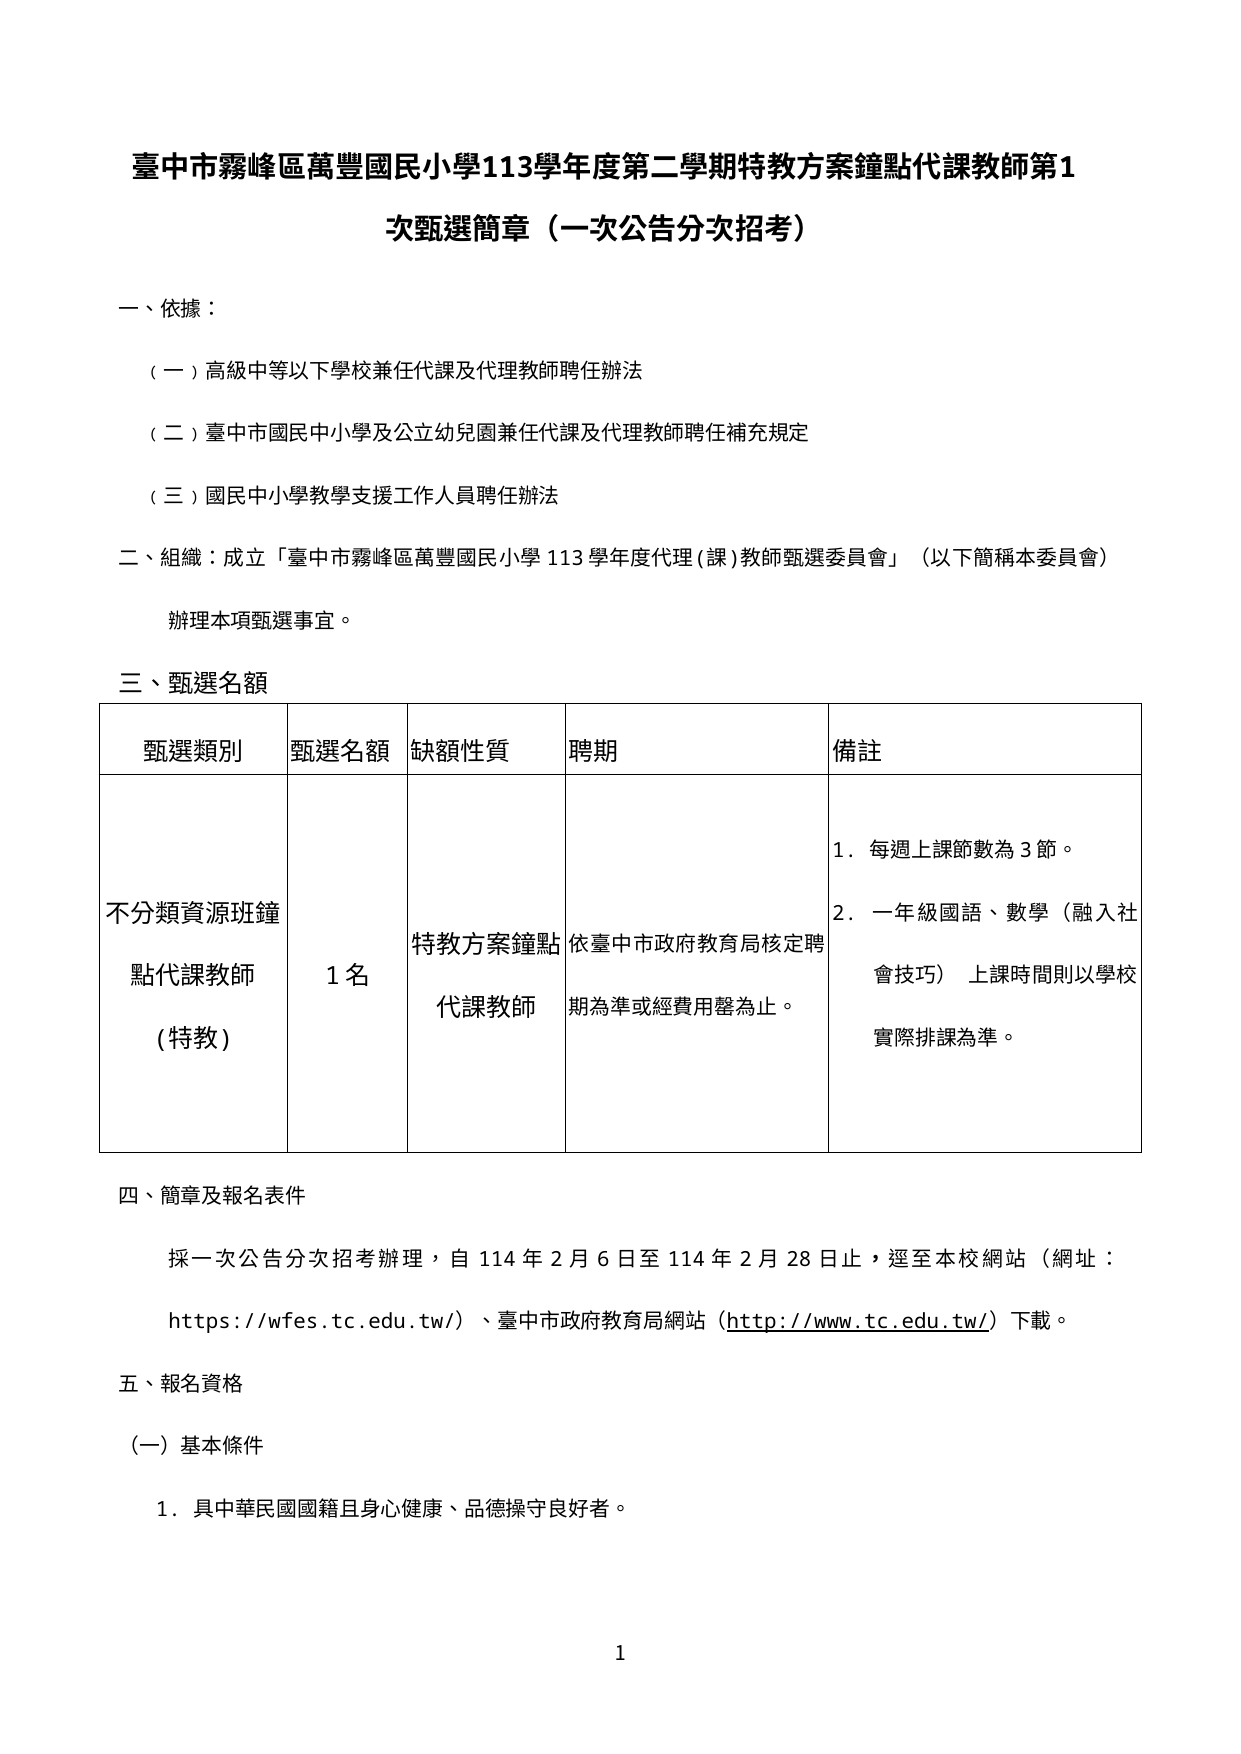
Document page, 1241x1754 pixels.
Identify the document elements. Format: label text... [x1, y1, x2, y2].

text 三、甄選名額 [118, 640, 1122, 703]
table_cell 特教方案鐘點代課教師 [408, 775, 565, 1152]
table_header 缺額性質 [408, 704, 565, 774]
table_header 甄選類別 [100, 704, 287, 774]
text （一）基本條件 [118, 1403, 1122, 1465]
table_cell 依臺中市政府教育局核定聘期為準或經費用罄為止。 [566, 775, 828, 1152]
text ﹙三﹚國民中小學教學支援工作人員聘任辦法 [143, 453, 1122, 515]
text ﹙一﹚高級中等以下學校兼任代課及代理教師聘任辦法 [143, 328, 1122, 390]
table_cell 1名 [288, 775, 407, 1152]
list 具中華民國國籍且身心健康、品德操守良好者。 [156, 1465, 1122, 1528]
text 一、依據： [118, 265, 1122, 328]
table_cell 不分類資源班鐘點代課教師 (特教) [100, 775, 287, 1152]
table_cell 1. 每週上課節數為3節。 2. 一年級國語、數學（融入社會技巧） 上課時間則以學校實際排課為準。 [829, 775, 1141, 1152]
text 臺中市霧峰區萬豐國民小學113學年度第二學期特教方案鐘點代課教師第1次甄選簡章（一次公告分次招考） [118, 123, 1089, 248]
text 四、簡章及報名表件 [118, 1153, 1122, 1215]
table_header 甄選名額 [288, 704, 407, 774]
table_header 聘期 [566, 704, 828, 774]
text 採一次公告分次招考辦理，自114年2月6日至114年2月28日止，逕至本校網站（網址：https://wfes.tc.edu.tw/）、臺中市政府教育局網站（http://www.tc.edu.tw/）下載。 [168, 1215, 1122, 1340]
text ﹙二﹚臺中市國民中小學及公立幼兒園兼任代課及代理教師聘任補充規定 [143, 390, 1122, 453]
text 二、組織：成立「臺中市霧峰區萬豐國民小學113學年度代理(課)教師甄選委員會」（以下簡稱本委員會）辦理本項甄選事宜。 [118, 515, 1122, 640]
text 五、報名資格 [118, 1340, 1122, 1403]
table_header 備註 [829, 704, 1141, 774]
